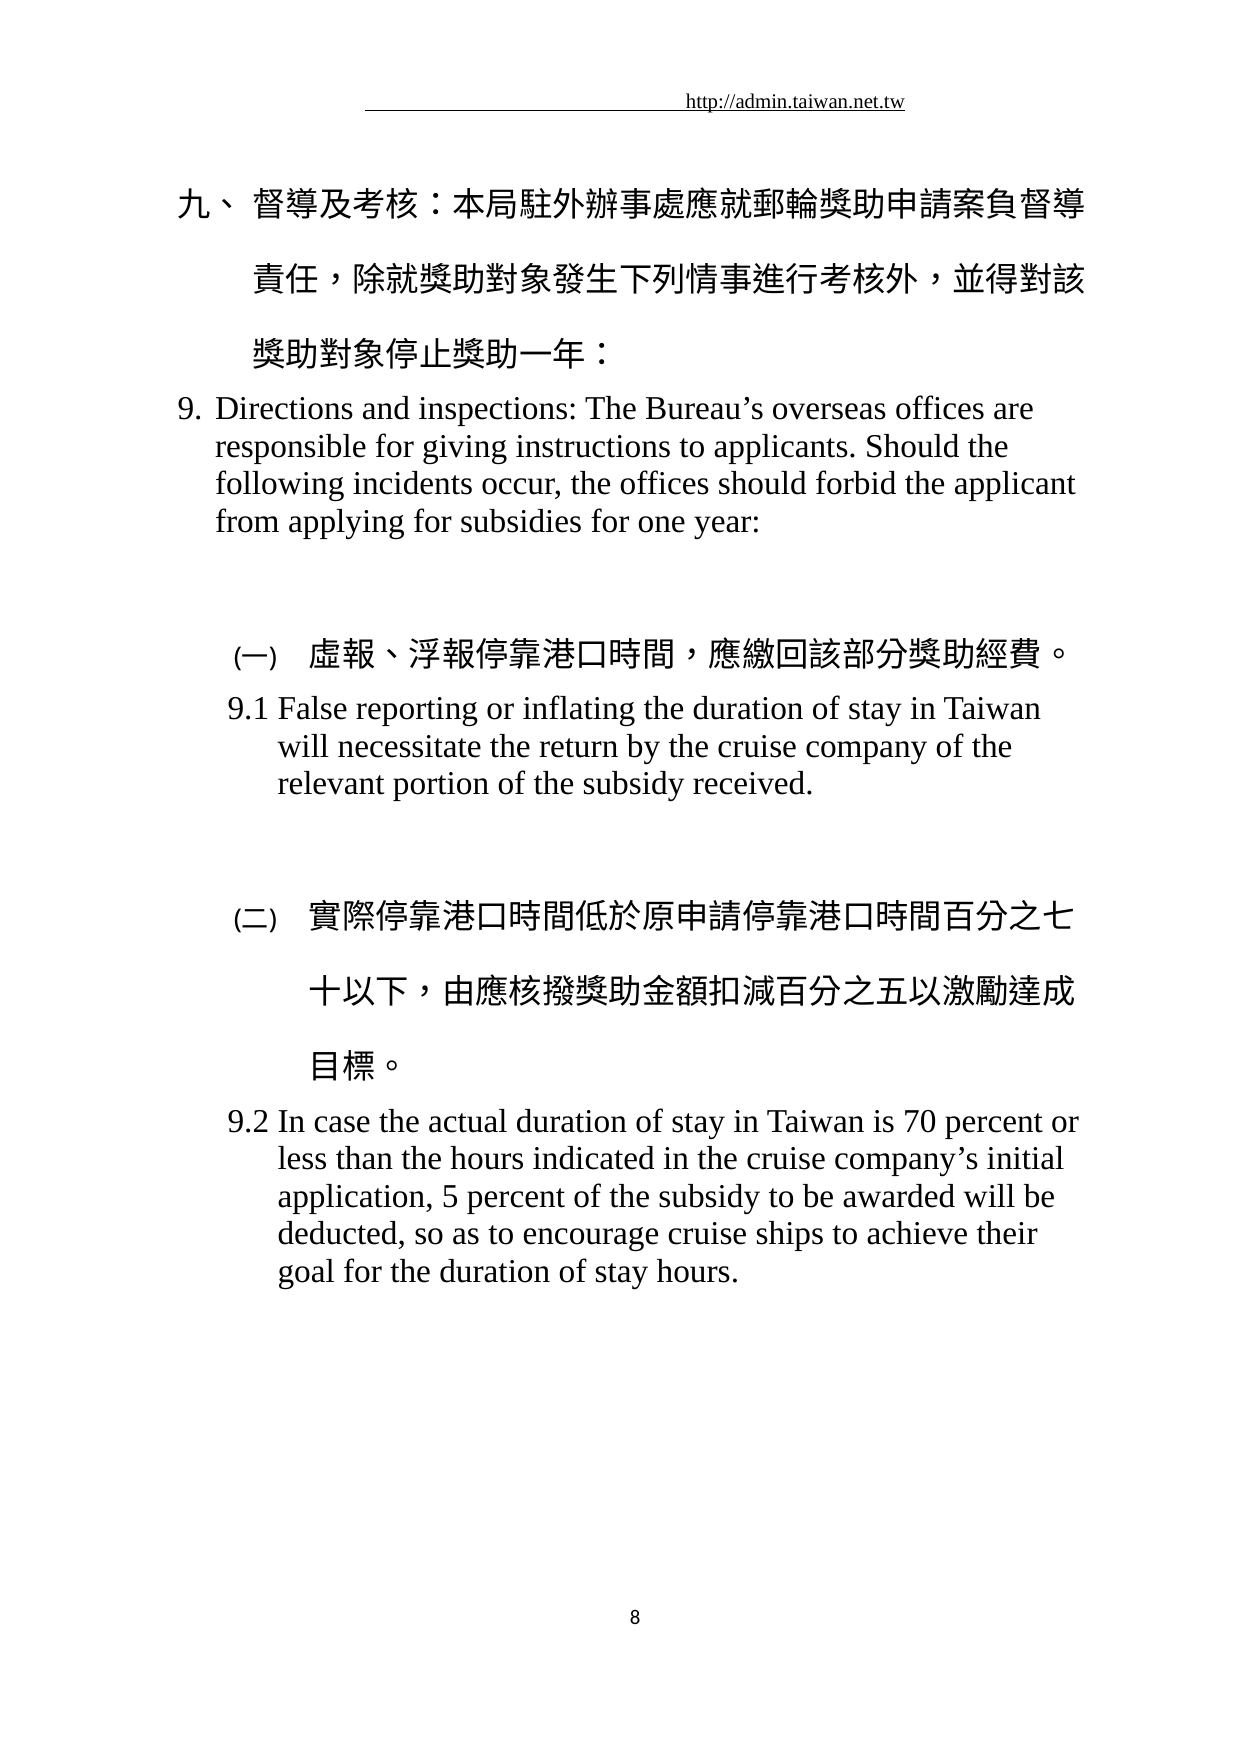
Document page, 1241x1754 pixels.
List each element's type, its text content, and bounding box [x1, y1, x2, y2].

list 督導及考核：本局駐外辦事處應就郵輪獎助申請案負督導責任，除就獎助對象發生下列情事進行考核外，並得對該獎助對象停止獎助一年： [177, 164, 1092, 389]
list In case the actual duration of stay in Taiwan is 70 percent or less than the hours indicated in the cruise company’s initial application, 5 percent of the subsidy to be awarded will be deducted, so as to encourage cruise ships to achieve their goal for the duration of stay hours. [227, 1102, 1092, 1289]
list False reporting or inflating the duration of stay in Taiwan will necessitate the return by the cruise company of the relevant portion of the subsidy received. [227, 689, 1092, 802]
list Directions and inspections: The Bureau’s overseas offices are responsible for giving instructions to applicants. Should the following incidents occur, the offices should forbid the applicant from applying for subsidies for one year: [177, 389, 1092, 539]
list 實際停靠港口時間低於原申請停靠港口時間百分之七十以下，由應核撥獎助金額扣減百分之五以激勵達成目標。 [233, 877, 1092, 1102]
list 虛報、浮報停靠港口時間，應繳回該部分獎助經費。 [233, 614, 1092, 689]
